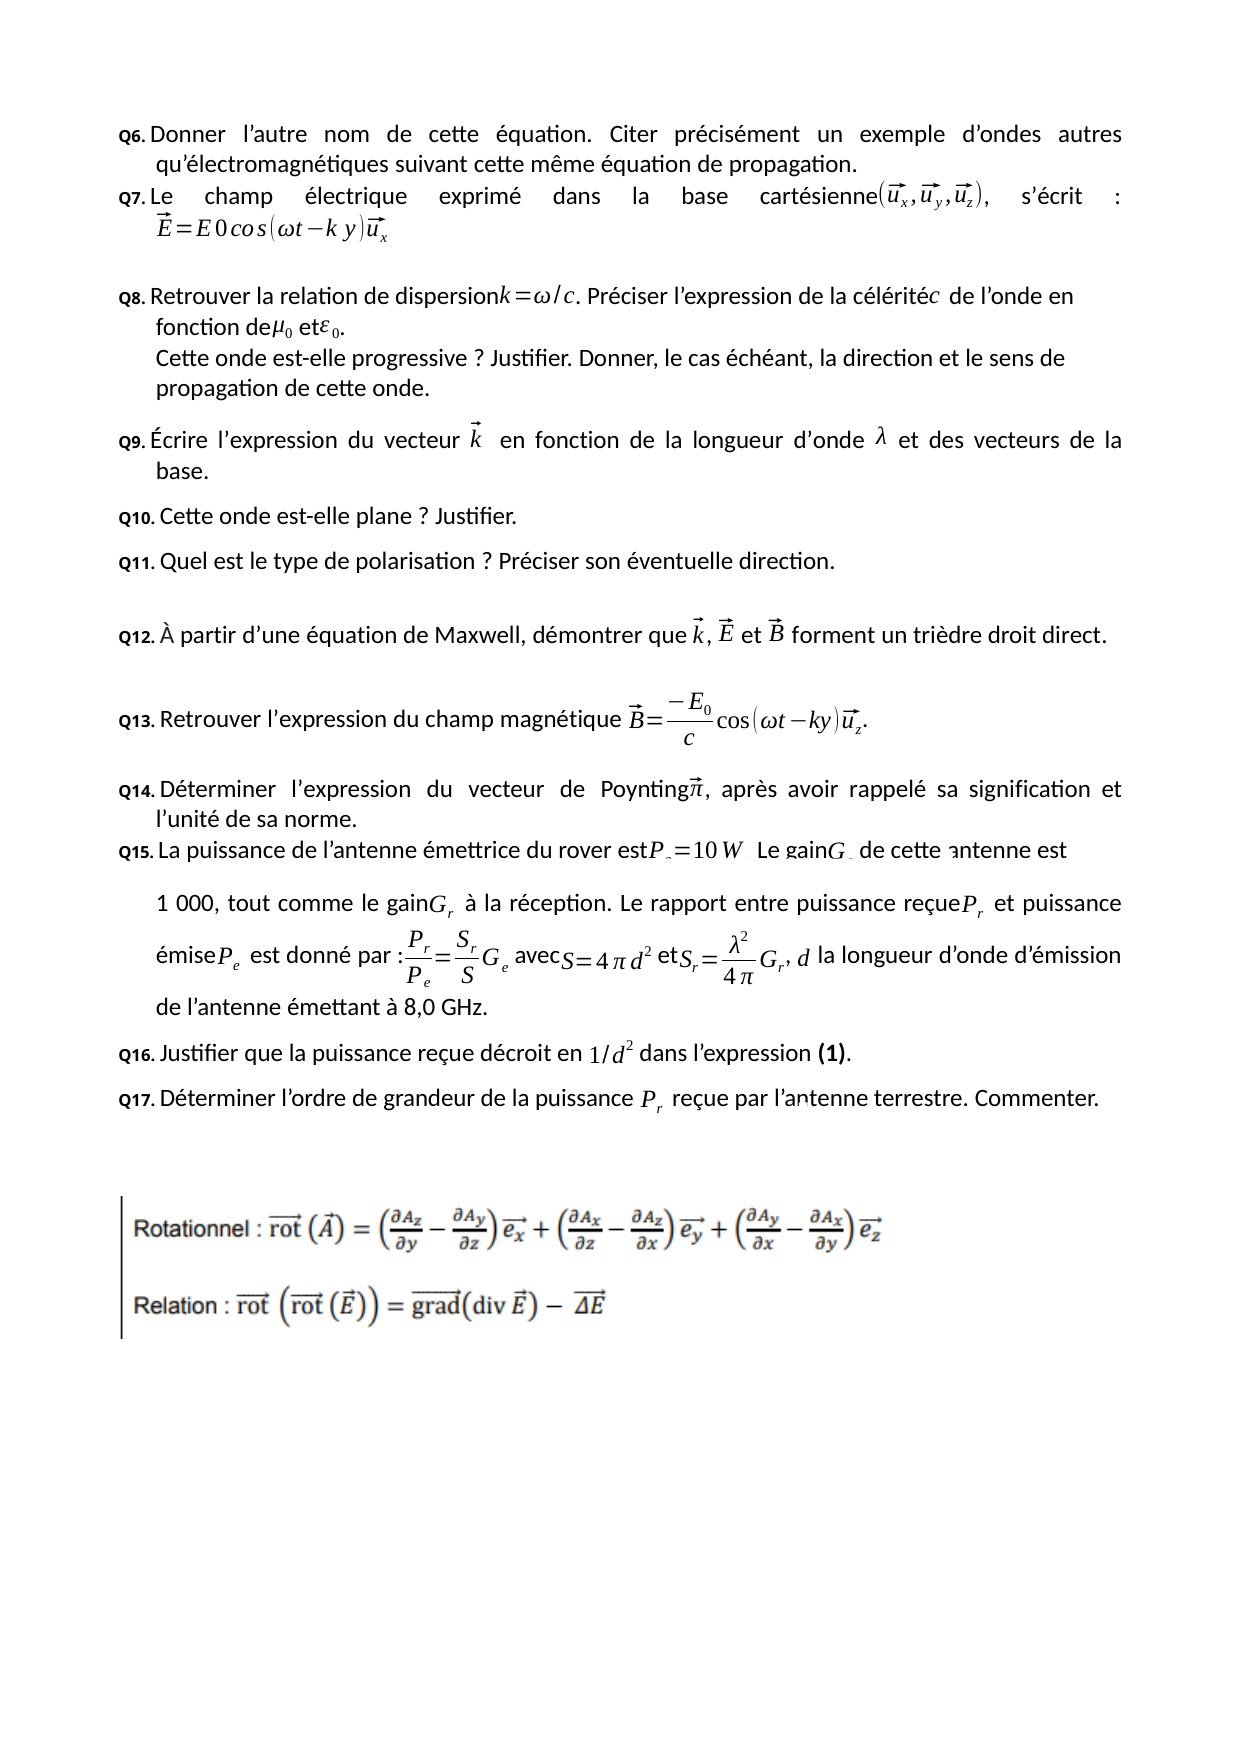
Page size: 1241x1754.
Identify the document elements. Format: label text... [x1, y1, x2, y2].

list La puissance de l’antenne émettrice du rover est. Le gain de cette antenne est [118, 834, 1122, 872]
list Justifier que la puissance reçue décroit en dans l’expression (1). [118, 1037, 1122, 1068]
list Déterminer l’expression du vecteur de Poynting, après avoir rappelé sa signification et l’unité de sa norme. [118, 773, 1122, 834]
list Écrire l’expression du vecteur en fonction de la longueur d’onde et des vecteurs de la base. [118, 417, 1122, 485]
list Le champ électrique exprimé dans la base cartésienne, s’écrit : [118, 179, 1122, 245]
list Cette onde est-elle plane ? Justifier. [118, 500, 1122, 530]
list Donner l’autre nom de cette équation. Citer précisément un exemple d’ondes autres qu’électromagnétiques suivant cette même équation de propagation. [118, 118, 1122, 179]
list Retrouver l’expression du champ magnétique . [118, 688, 1122, 750]
list Déterminer l’ordre de grandeur de la puissance reçue par l’antenne terrestre. Commenter. [118, 1082, 1122, 1121]
list Quel est le type de polarisation ? Préciser son éventuelle direction. [118, 545, 1122, 576]
list 1 000, tout comme le gain à la réception. Le rapport entre puissance reçue et puissance émise est donné par : avec et, la longueur d’onde d’émission de l’antenne émettant à 8,0 GHz. [118, 887, 1122, 1022]
list À partir d’une équation de Maxwell, démontrer que , et forment un trièdre droit direct. [118, 614, 1122, 650]
picture [118, 1196, 969, 1339]
list Retrouver la relation de dispersion. Préciser l’expression de la célérité de l’onde en fonction de et. Cette onde est-elle progressive ? Justifier. Donner, le cas échéant, la direction et le sens de propagation de cette onde. [118, 280, 1122, 403]
